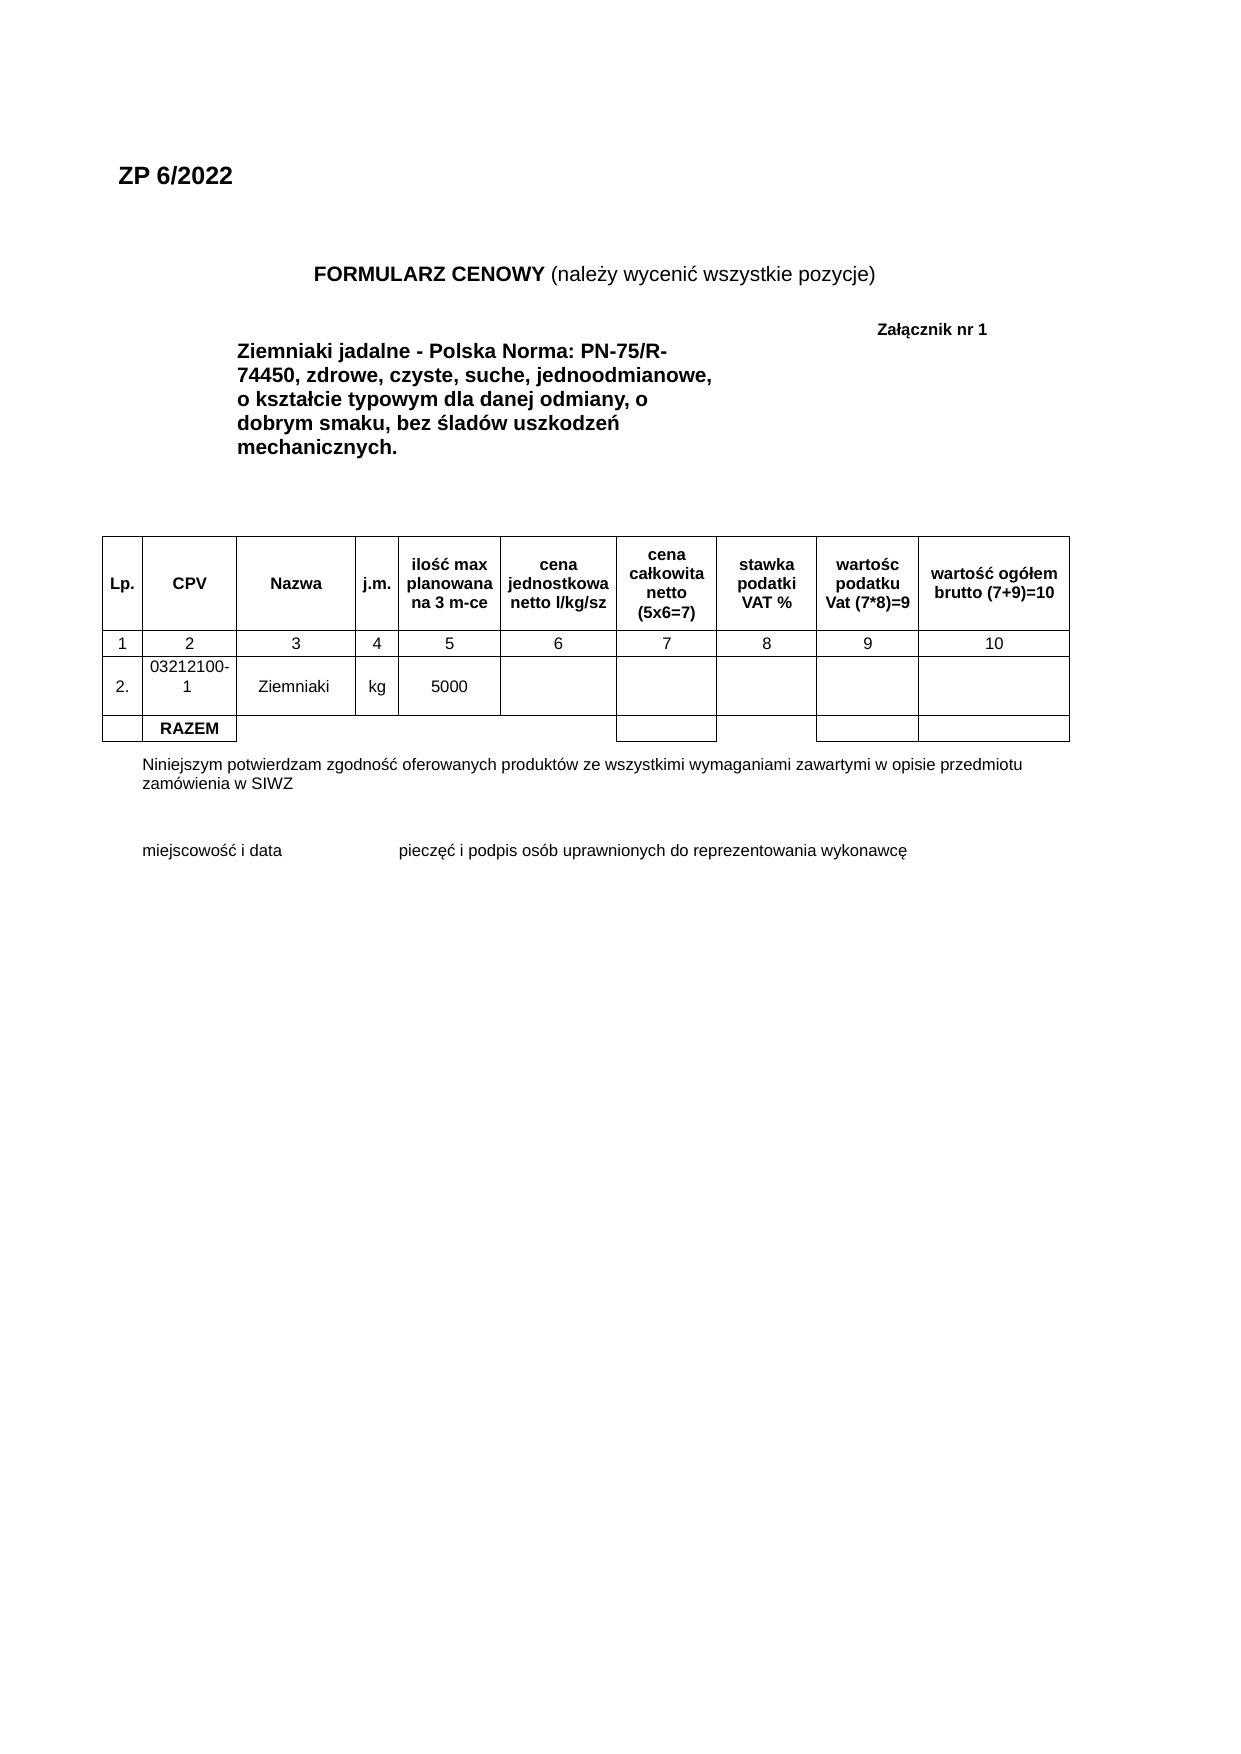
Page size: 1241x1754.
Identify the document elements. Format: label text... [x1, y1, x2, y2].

table_cell [1052, 812, 1056, 831]
table_cell [617, 657, 716, 715]
table_cell [142, 509, 237, 536]
table_cell [142, 313, 237, 339]
table_cell miejscowość i data [142, 831, 355, 860]
table_cell [717, 812, 817, 831]
table_cell [717, 793, 817, 812]
table_cell [1048, 793, 1052, 812]
table_cell [500, 286, 616, 312]
table_cell Ziemniaki [237, 657, 355, 715]
table_cell [1061, 286, 1066, 312]
table_cell [399, 483, 500, 509]
table_cell [103, 339, 142, 483]
table_cell 10 [919, 631, 1069, 656]
table_cell [1061, 793, 1066, 812]
table_cell 8 [717, 631, 816, 656]
table_cell 5000 [399, 657, 500, 715]
table_cell [103, 793, 142, 812]
table_cell [1066, 793, 1070, 812]
table_cell [103, 286, 142, 312]
table_cell [237, 793, 355, 812]
table_cell [355, 483, 399, 509]
table_cell [717, 509, 817, 536]
table_cell [817, 339, 919, 483]
table_cell [355, 286, 399, 312]
table_cell [1048, 286, 1052, 312]
table_cell [355, 812, 399, 831]
table_cell [1061, 509, 1066, 536]
table_cell Nazwa [237, 537, 355, 629]
table_cell [817, 509, 919, 536]
table_cell ilość max planowana na 3 m-ce [399, 537, 500, 629]
table_header [1066, 204, 1070, 286]
table_cell [919, 509, 1047, 536]
table_cell 4 [356, 631, 398, 656]
table_cell 2. [103, 657, 142, 715]
table_cell [919, 716, 1069, 741]
table_cell [1048, 483, 1052, 509]
table_cell [616, 793, 717, 812]
table_cell Lp. [103, 537, 142, 629]
table_cell [142, 483, 237, 509]
table_cell [237, 483, 355, 509]
table_cell [717, 339, 817, 483]
table_cell 2 [143, 631, 236, 656]
table_cell [1056, 483, 1061, 509]
table_cell [1056, 339, 1061, 483]
table_cell 6 [501, 631, 616, 656]
table_cell [1048, 831, 1052, 860]
table_cell [1052, 339, 1056, 483]
table_cell [1052, 509, 1056, 536]
text ZP 6/2022 [118, 161, 1124, 190]
table_cell [103, 812, 142, 831]
table_cell [717, 716, 816, 741]
table_cell [399, 793, 500, 812]
table_cell [1048, 339, 1052, 483]
table_cell [1066, 742, 1070, 793]
table_cell [919, 483, 1047, 509]
table_cell [616, 313, 717, 339]
table_cell j.m. [356, 537, 398, 629]
table_cell [817, 657, 918, 715]
table_cell [237, 509, 355, 536]
table_cell cena jednostkowa netto l/kg/sz [501, 537, 616, 629]
table_cell [616, 812, 717, 831]
table_cell [1056, 286, 1061, 312]
table_cell [1066, 313, 1070, 339]
table_cell [717, 286, 817, 312]
table_cell [1066, 831, 1070, 860]
table_cell [103, 313, 142, 339]
table_cell [1066, 286, 1070, 312]
table_cell [500, 483, 616, 509]
table_cell [399, 286, 500, 312]
table_cell [1048, 313, 1052, 339]
table_cell [500, 812, 616, 831]
table_cell [237, 313, 355, 339]
table_cell [617, 716, 716, 741]
table_cell [399, 509, 500, 536]
table_cell [500, 793, 616, 812]
table_cell CPV [143, 537, 236, 629]
table_cell [919, 286, 1047, 312]
table_cell [142, 793, 237, 812]
table_cell [1048, 812, 1052, 831]
table_cell pieczęć i podpis osób uprawnionych do reprezentowania wykonawcę [399, 831, 1047, 860]
table_cell [817, 716, 918, 741]
table_cell 9 [817, 631, 918, 656]
table_cell Załącznik nr 1 [817, 313, 1047, 339]
table_cell [817, 483, 919, 509]
table_cell [500, 509, 616, 536]
table_cell [142, 286, 237, 312]
table_cell [1056, 793, 1061, 812]
table_header [1048, 204, 1052, 286]
table_cell [1056, 742, 1061, 793]
table_cell [1061, 831, 1066, 860]
table_cell [1066, 509, 1070, 536]
table_cell [717, 483, 817, 509]
table_cell [817, 812, 919, 831]
table_cell [1052, 831, 1056, 860]
table_cell [355, 793, 399, 812]
table_cell [1061, 483, 1066, 509]
table_cell [616, 483, 717, 509]
table_cell [355, 313, 399, 339]
table_cell 03212100-1 [143, 657, 236, 715]
table_cell [1048, 509, 1052, 536]
table_cell [103, 483, 142, 509]
table_cell [919, 812, 1047, 831]
table_cell [142, 339, 237, 483]
table_cell [919, 793, 1047, 812]
table_cell [1052, 793, 1056, 812]
table_cell [1066, 812, 1070, 831]
table_cell [237, 716, 355, 741]
table_cell [1056, 831, 1061, 860]
table_cell kg [356, 657, 398, 715]
table_header FORMULARZ CENOWY (należy wycenić wszystkie pozycje) [142, 204, 1047, 286]
table_cell [919, 339, 1047, 483]
table_cell wartośc podatku Vat (7*8)=9 [817, 537, 918, 629]
table_cell [1061, 313, 1066, 339]
table_cell 7 [617, 631, 716, 656]
table_cell RAZEM [143, 716, 236, 741]
table_cell [237, 812, 355, 831]
table_cell [142, 812, 237, 831]
table_cell Niniejszym potwierdzam zgodność oferowanych produktów ze wszystkimi wymaganiami zawartymi w opisie przedmiotu zamówienia w SIWZ [142, 741, 1047, 793]
table_cell [501, 657, 616, 715]
table_cell [1066, 339, 1070, 483]
table_header [1061, 204, 1066, 286]
table_cell [616, 286, 717, 312]
table_cell [1056, 313, 1061, 339]
table_cell [1061, 742, 1066, 793]
table_cell stawka podatki VAT % [717, 537, 816, 629]
table_cell [1052, 286, 1056, 312]
table_cell [717, 657, 816, 715]
table_cell [1052, 313, 1056, 339]
table_cell [817, 793, 919, 812]
table_cell [1052, 483, 1056, 509]
table_cell [355, 509, 399, 536]
table_cell Ziemniaki jadalne - Polska Norma: PN-75/R-74450, zdrowe, czyste, suche, jednoodmianowe, o kształcie typowym dla danej odmiany, o dobrym smaku, bez śladów uszkodzeń mechanicznych. [237, 339, 717, 483]
table_cell [1048, 742, 1052, 793]
table_cell [1061, 339, 1066, 483]
table_cell [1052, 742, 1056, 793]
table_cell [817, 286, 919, 312]
table_cell [1061, 812, 1066, 831]
table_header [1056, 204, 1061, 286]
table_cell [1066, 483, 1070, 509]
table_cell [500, 716, 616, 741]
table_cell [355, 716, 399, 741]
table_cell [355, 831, 399, 860]
table_cell [1056, 812, 1061, 831]
table_header [1052, 204, 1056, 286]
table_cell 5 [399, 631, 500, 656]
table_cell [717, 313, 817, 339]
table_cell cena całkowita netto (5x6=7) [617, 537, 716, 629]
table_cell [399, 716, 500, 741]
table_header [103, 204, 142, 286]
table_cell [500, 313, 616, 339]
table_cell 3 [237, 631, 355, 656]
table_cell [616, 509, 717, 536]
table_cell [103, 716, 142, 741]
table_cell [237, 286, 355, 312]
table_cell [399, 812, 500, 831]
table_cell wartość ogółem brutto (7+9)=10 [919, 537, 1069, 629]
table_cell [103, 742, 142, 793]
table_cell [919, 657, 1069, 715]
table_cell [103, 509, 142, 536]
table_cell [103, 831, 142, 860]
table_cell 1 [103, 631, 142, 656]
table_cell [1056, 509, 1061, 536]
table_cell [399, 313, 500, 339]
